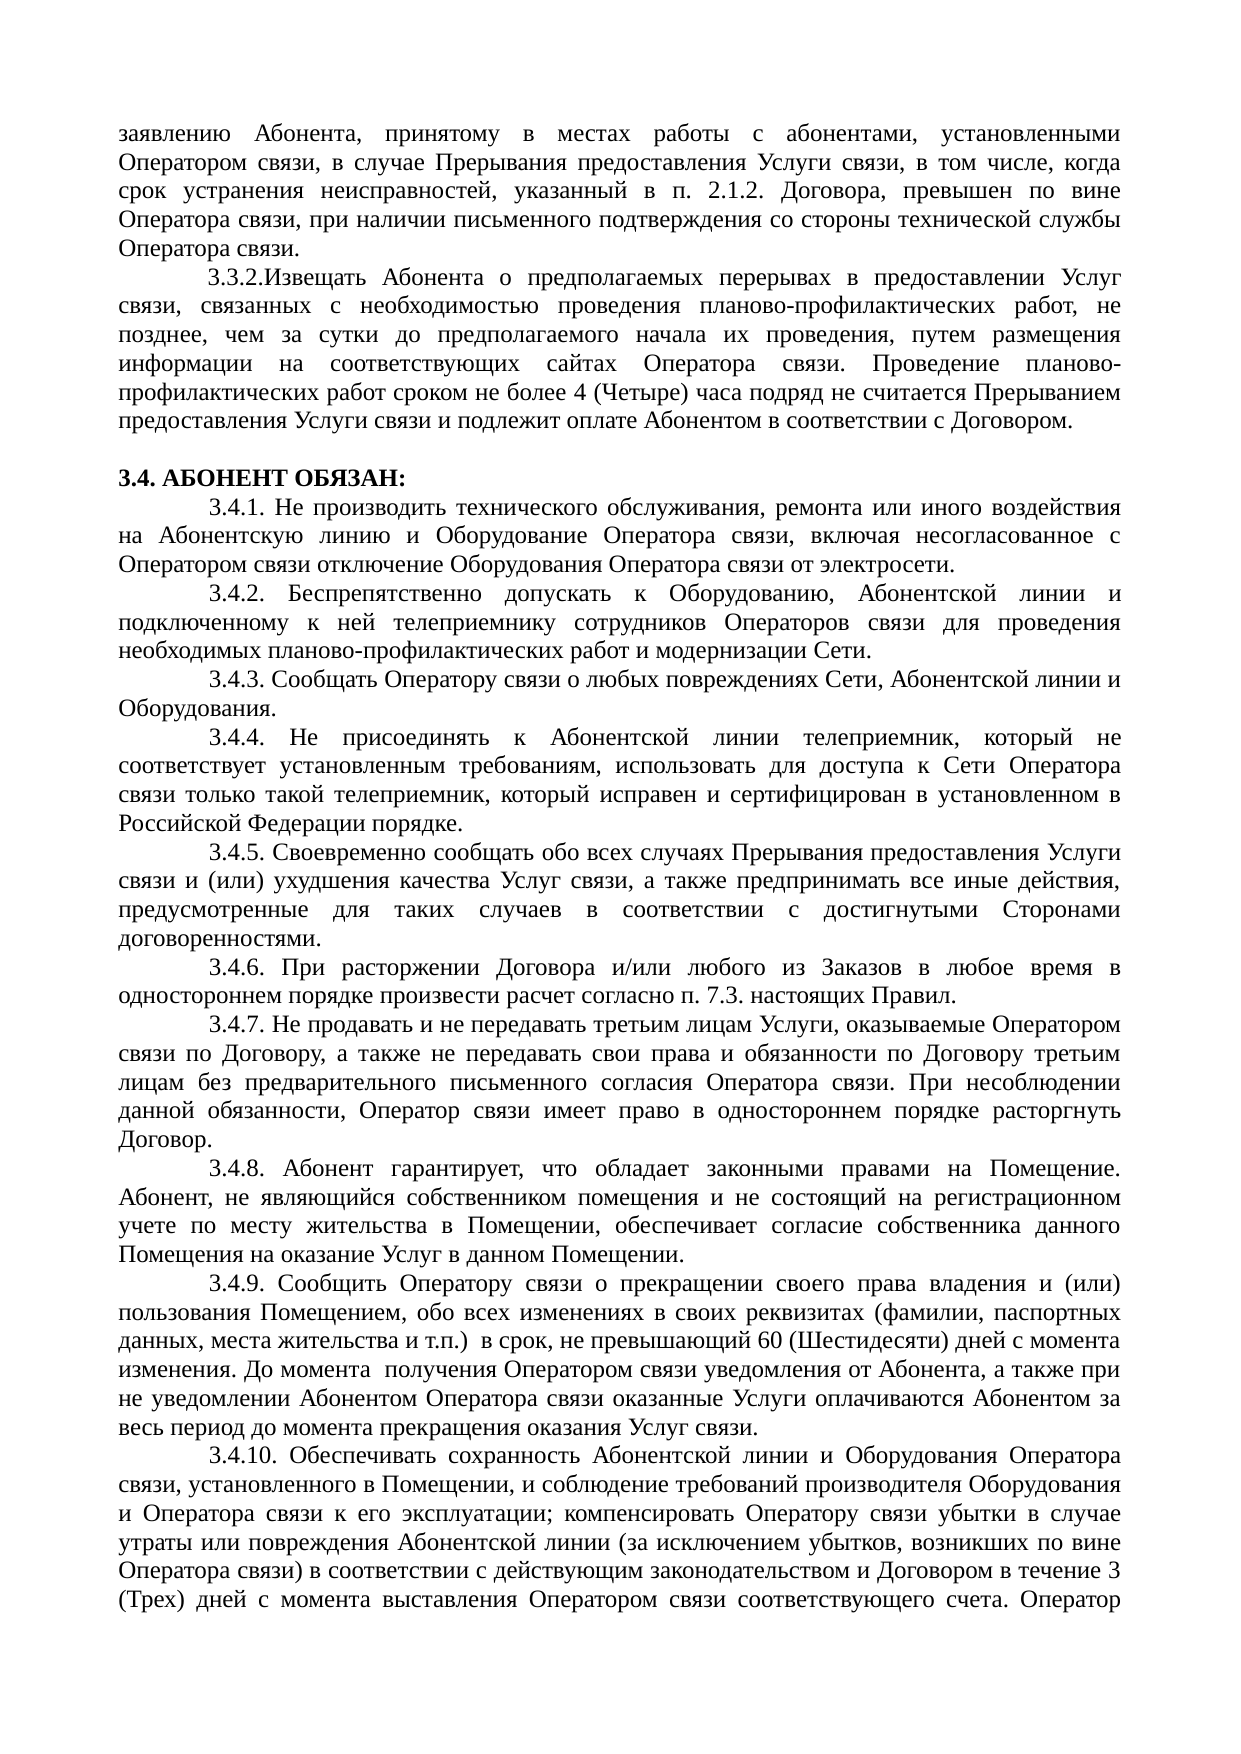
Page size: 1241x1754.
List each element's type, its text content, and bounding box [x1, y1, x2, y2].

text 3.4. АБОНЕНТ ОБЯЗАН: [118, 463, 1122, 492]
text 3.4.2. Беспрепятственно допускать к Оборудованию, Абонентской линии и подключенному к ней телеприемнику сотрудников Операторов связи для проведения необходимых планово-профилактических работ и модернизации Сети. [118, 578, 1122, 664]
text 3.4.7. Не продавать и не передавать третьим лицам Услуги, оказываемые Оператором связи по Договору, а также не передавать свои права и обязанности по Договору третьим лицам без предварительного письменного согласия Оператора связи. При несоблюдении данной обязанности, Оператор связи имеет право в одностороннем порядке расторгнуть Договор. [118, 1009, 1122, 1153]
text заявлению Абонента, принятому в местах работы с абонентами, установленными Оператором связи, в случае Прерывания предоставления Услуги связи, в том числе, когда срок устранения неисправностей, указанный в п. 2.1.2. Договора, превышен по вине Оператора связи, при наличии письменного подтверждения со стороны технической службы Оператора связи. [118, 118, 1122, 262]
text 3.4.9. Сообщить Оператору связи о прекращении своего права владения и (или) пользования Помещением, обо всех изменениях в своих реквизитах (фамилии, паспортных данных, места жительства и т.п.) в срок, не превышающий 60 (Шестидесяти) дней с момента изменения. До момента получения Оператором связи уведомления от Абонента, а также при не уведомлении Абонентом Оператора связи оказанные Услуги оплачиваются Абонентом за весь период до момента прекращения оказания Услуг связи. [118, 1268, 1122, 1441]
text 3.4.8. Абонент гарантирует, что обладает законными правами на Помещение. Абонент, не являющийся собственником помещения и не состоящий на регистрационном учете по месту жительства в Помещении, обеспечивает согласие собственника данного Помещения на оказание Услуг в данном Помещении. [118, 1153, 1122, 1268]
text 3.4.10. Обеспечивать сохранность Абонентской линии и Оборудования Оператора связи, установленного в Помещении, и соблюдение требований производителя Оборудования и Оператора связи к его эксплуатации; компенсировать Оператору связи убытки в случае утраты или повреждения Абонентской линии (за исключением убытков, возникших по вине Оператора связи) в соответствии с действующим законодательством и Договором в течение 3 (Трех) дней с момента выставления Оператором связи соответствующего счета. Оператор [118, 1441, 1122, 1613]
list Извещать Абонента о предполагаемых перерывах в предоставлении Услуг связи, связанных с необходимостью проведения планово-профилактических работ, не позднее, чем за сутки до предполагаемого начала их проведения, путем размещения информации на соответствующих сайтах Оператора связи. Проведение планово-профилактических работ сроком не более 4 (Четыре) часа подряд не считается Прерыванием предоставления Услуги связи и подлежит оплате Абонентом в соответствии с Договором. [118, 262, 1122, 434]
text 3.4.5. Своевременно сообщать обо всех случаях Прерывания предоставления Услуги связи и (или) ухудшения качества Услуг связи, а также предпринимать все иные действия, предусмотренные для таких случаев в соответствии с достигнутыми Сторонами договоренностями. [118, 837, 1122, 952]
text 3.4.4. Не присоединять к Абонентской линии телеприемник, который не соответствует установленным требованиям, использовать для доступа к Сети Оператора связи только такой телеприемник, который исправен и сертифицирован в установленном в Российской Федерации порядке. [118, 722, 1122, 837]
text 3.4.1. Не производить технического обслуживания, ремонта или иного воздействия на Абонентскую линию и Оборудование Оператора связи, включая несогласованное с Оператором связи отключение Оборудования Оператора связи от электросети. [118, 492, 1122, 578]
text 3.4.3. Сообщать Оператору связи о любых повреждениях Сети, Абонентской линии и Оборудования. [118, 664, 1122, 722]
text 3.4.6. При расторжении Договора и/или любого из Заказов в любое время в одностороннем порядке произвести расчет согласно п. 7.3. настоящих Правил. [118, 952, 1122, 1009]
